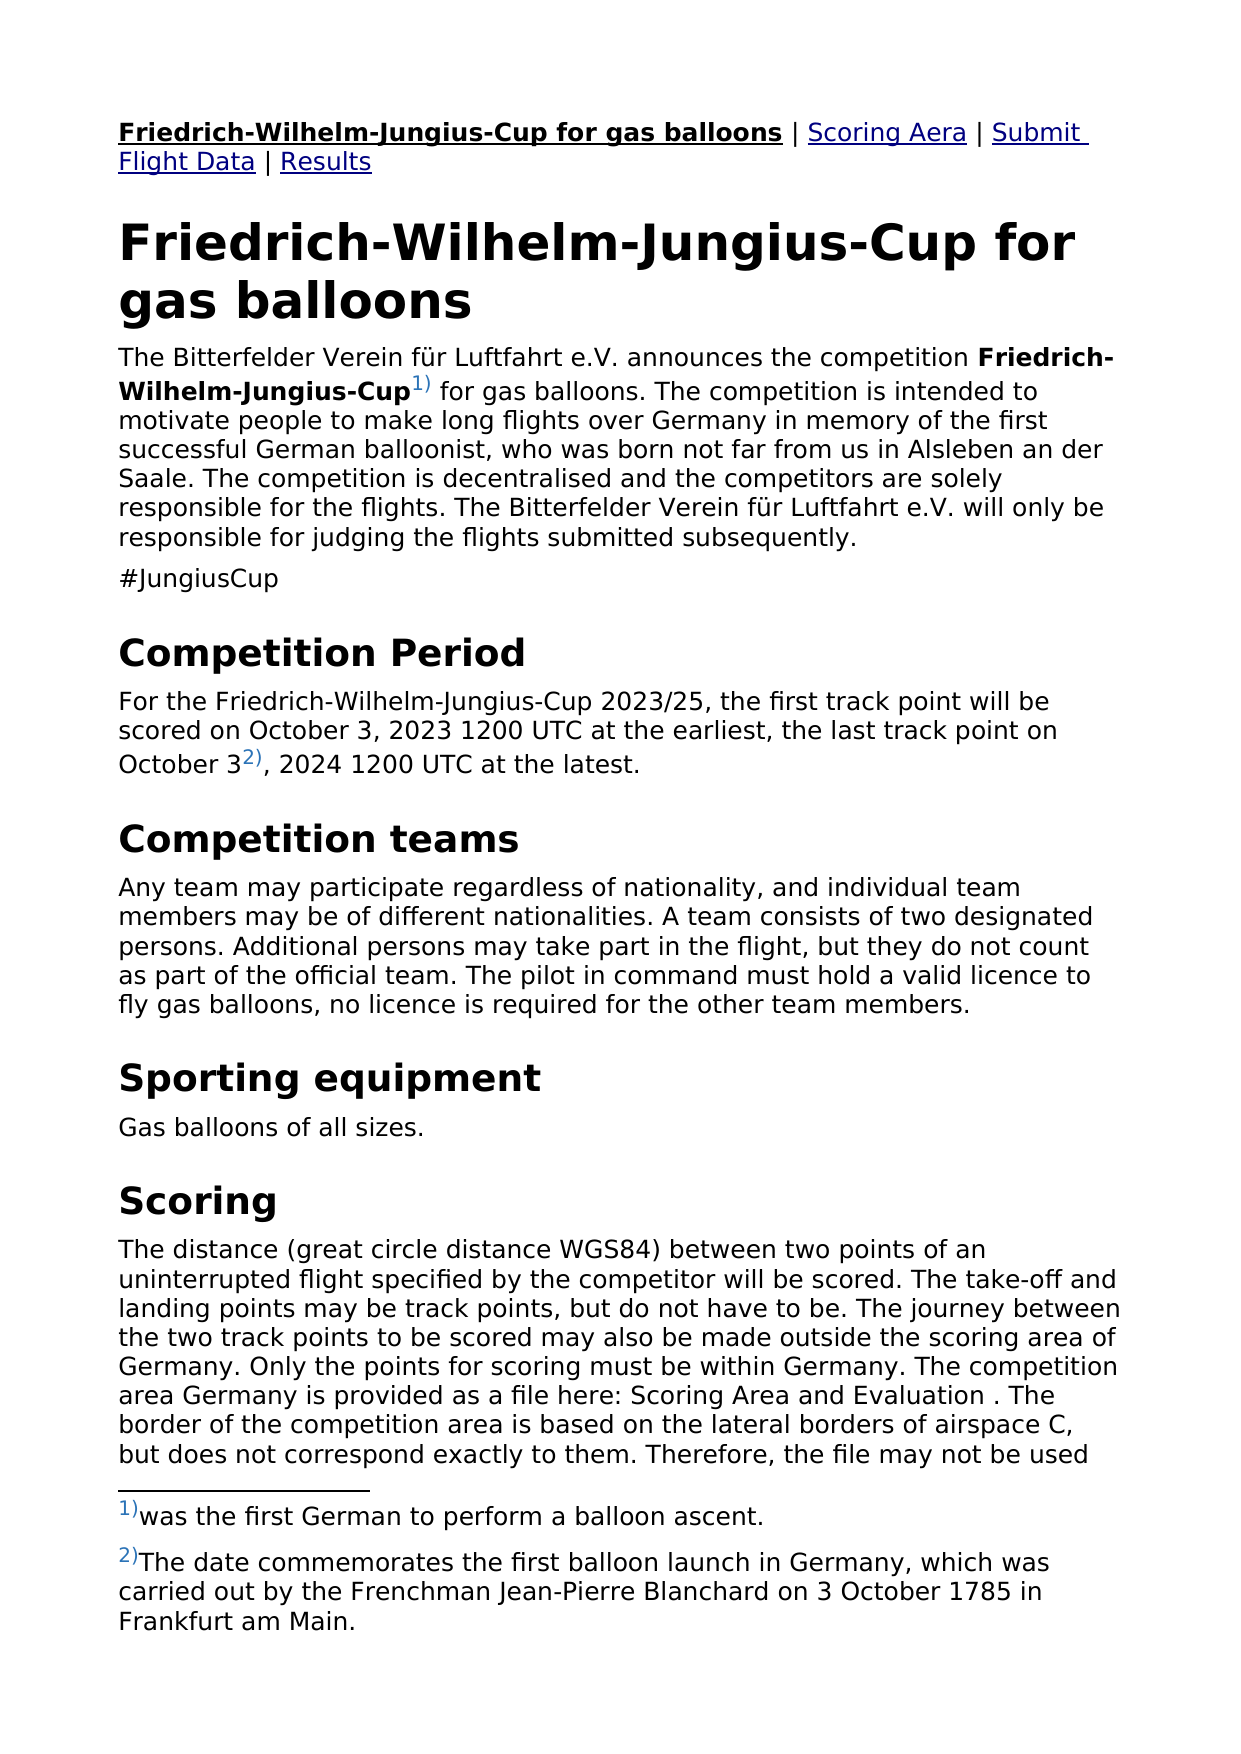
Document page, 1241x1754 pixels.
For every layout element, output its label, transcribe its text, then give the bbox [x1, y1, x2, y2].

text Friedrich-Wilhelm-Jungius-Cup for gas balloons | Scoring Aera | Submit Flight Data | Results [118, 118, 1122, 176]
text Gas balloons of all sizes. [118, 1113, 1122, 1142]
subtitle Competition Period [118, 631, 1122, 675]
subtitle Competition teams [118, 817, 1122, 861]
subtitle Friedrich-Wilhelm-Jungius-Cup for gas balloons [118, 214, 1122, 330]
text was the first German to perform a balloon ascent. [118, 1497, 1122, 1531]
text #JungiusCup [118, 564, 1122, 594]
text Any team may participate regardless of nationality, and individual team members may be of different nationalities. A team consists of two designated persons. Additional persons may take part in the flight, but they do not count as part of the official team. The pilot in command must hold a valid licence to fly gas balloons, no licence is required for the other team members. [118, 873, 1122, 1019]
subtitle Sporting equipment [118, 1057, 1122, 1100]
text The distance (great circle distance WGS84) between two points of an uninterrupted flight specified by the competitor will be scored. The take-off and landing points may be track points, but do not have to be. The journey between the two track points to be scored may also be made outside the scoring area of Germany. Only the points for scoring must be within Germany. The competition area Germany is provided as a file here: Scoring Area and Evaluation . The border of the competition area is based on the lateral borders of airspace C, but does not correspond exactly to them. Therefore, the file may not be used [118, 1236, 1122, 1469]
text For the Friedrich-Wilhelm-Jungius-Cup 2023/25, the first track point will be scored on October 3, 2023 1200 UTC at the earliest, the last track point on October 3, 2024 1200 UTC at the latest. [118, 687, 1122, 780]
subtitle Scoring [118, 1179, 1122, 1223]
text The Bitterfelder Verein für Luftfahrt e.V. announces the competition Friedrich-Wilhelm-Jungius-Cup for gas balloons. The competition is intended to motivate people to make long flights over Germany in memory of the first successful German balloonist, who was born not far from us in Alsleben an der Saale. The competition is decentralised and the competitors are solely responsible for the flights. The Bitterfelder Verein für Luftfahrt e.V. will only be responsible for judging the flights submitted subsequently. [118, 343, 1122, 552]
text The date commemorates the first balloon launch in Germany, which was carried out by the Frenchman Jean-Pierre Blanchard on 3 October 1785 in Frankfurt am Main. [118, 1543, 1122, 1636]
